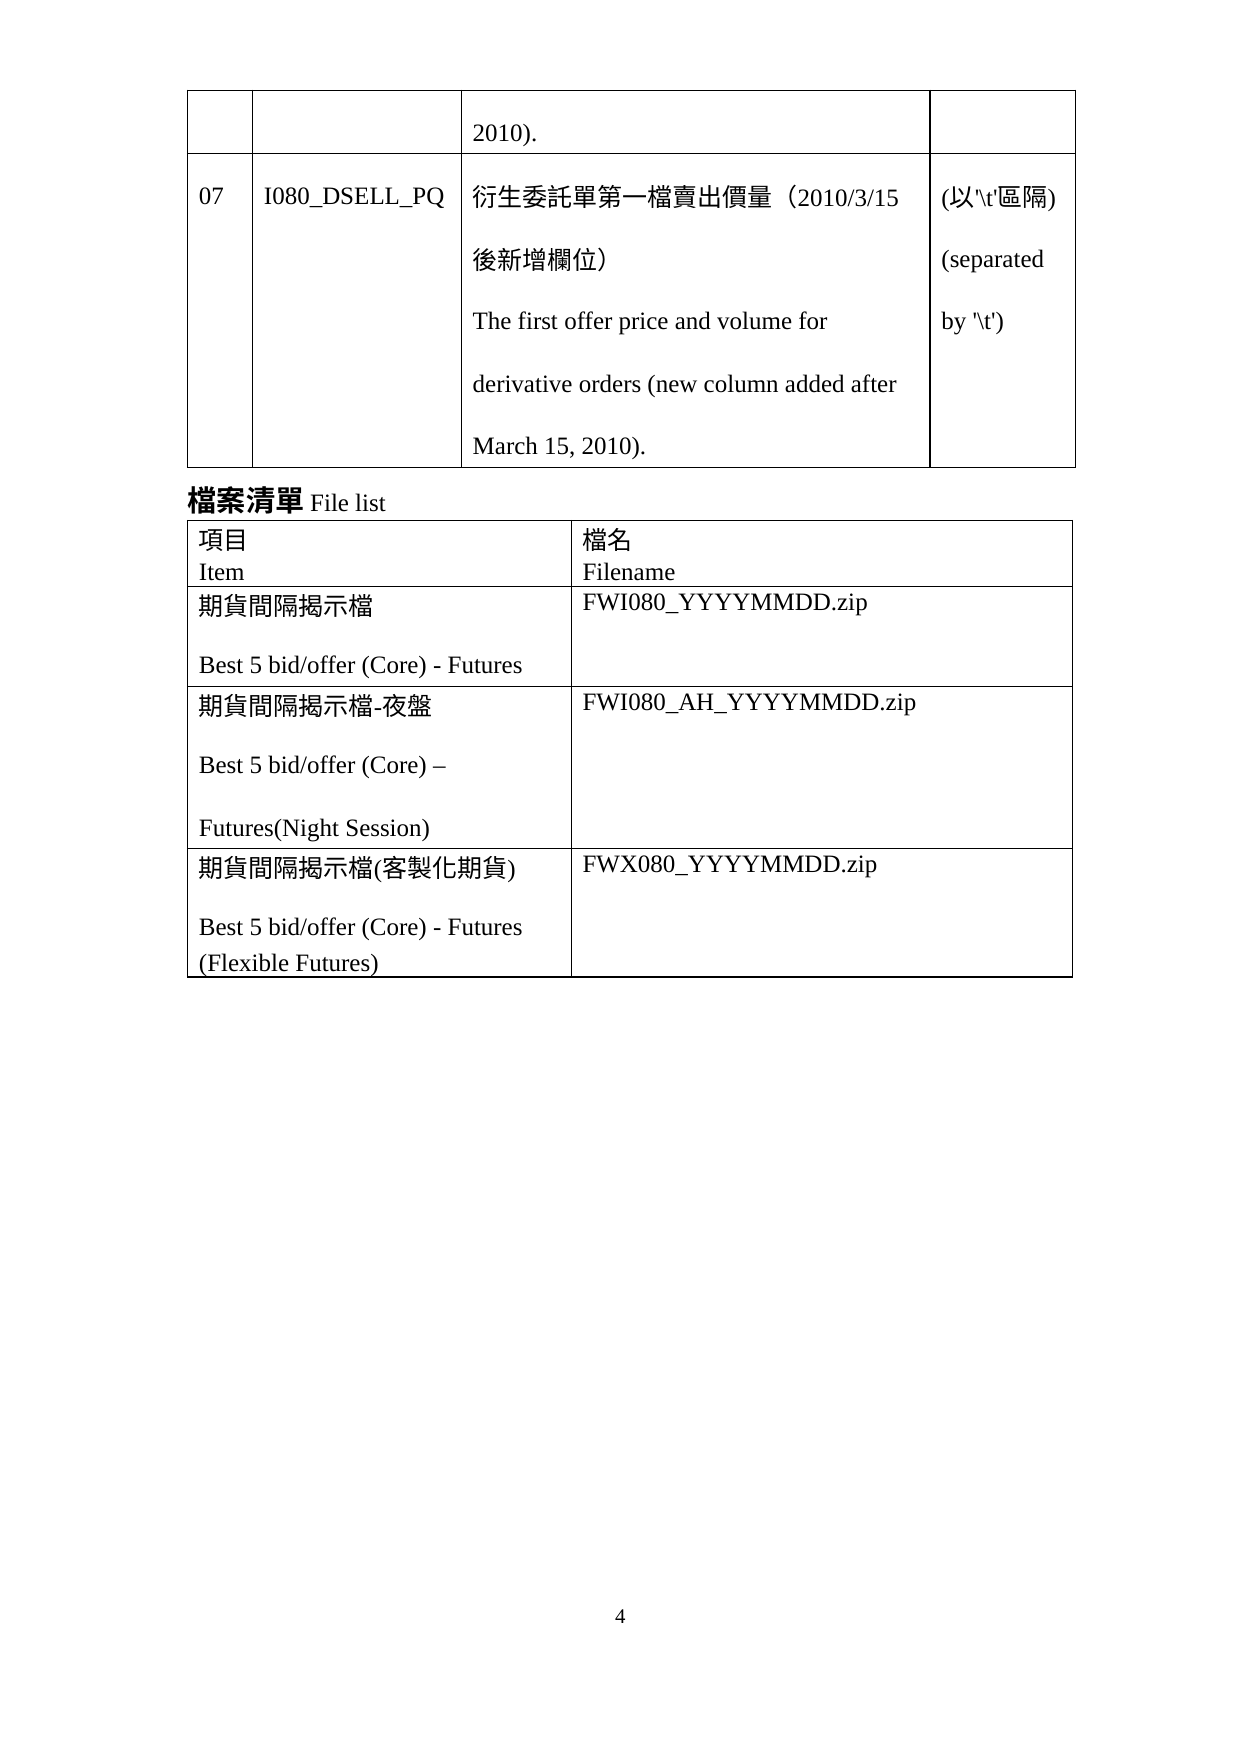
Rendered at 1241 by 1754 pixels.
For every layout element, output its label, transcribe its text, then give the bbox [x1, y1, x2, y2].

table_cell [253, 91, 461, 153]
table_header 項目 Item [188, 521, 571, 586]
table_cell (以'\t'區隔) (separated by '\t') [931, 154, 1075, 467]
table_cell 衍生委託單第一檔賣出價量（2010/3/15後新增欄位） The first offer price and volume for derivative orders (new column added after March 15, 2010). [462, 154, 929, 467]
table_cell 期貨間隔揭示檔(客製化期貨) Best 5 bid/offer (Core) - Futures (Flexible Futures) [188, 849, 571, 976]
table_cell I080_DSELL_PQ [253, 154, 461, 467]
table_cell FWI080_YYYYMMDD.zip [572, 587, 1072, 686]
text 檔案清單File list [187, 468, 1144, 520]
table_cell 07 [188, 154, 252, 467]
table_cell FWX080_YYYYMMDD.zip [572, 849, 1072, 976]
table_cell [931, 91, 1075, 153]
table_header 檔名 Filename [572, 521, 1072, 586]
table_cell 期貨間隔揭示檔 Best 5 bid/offer (Core) - Futures [188, 587, 571, 686]
table_cell 2010). [462, 91, 929, 153]
table_cell 期貨間隔揭示檔-夜盤 Best 5 bid/offer (Core) – Futures(Night Session) [188, 687, 571, 848]
table_cell [188, 91, 252, 153]
table_cell FWI080_AH_YYYYMMDD.zip [572, 687, 1072, 848]
